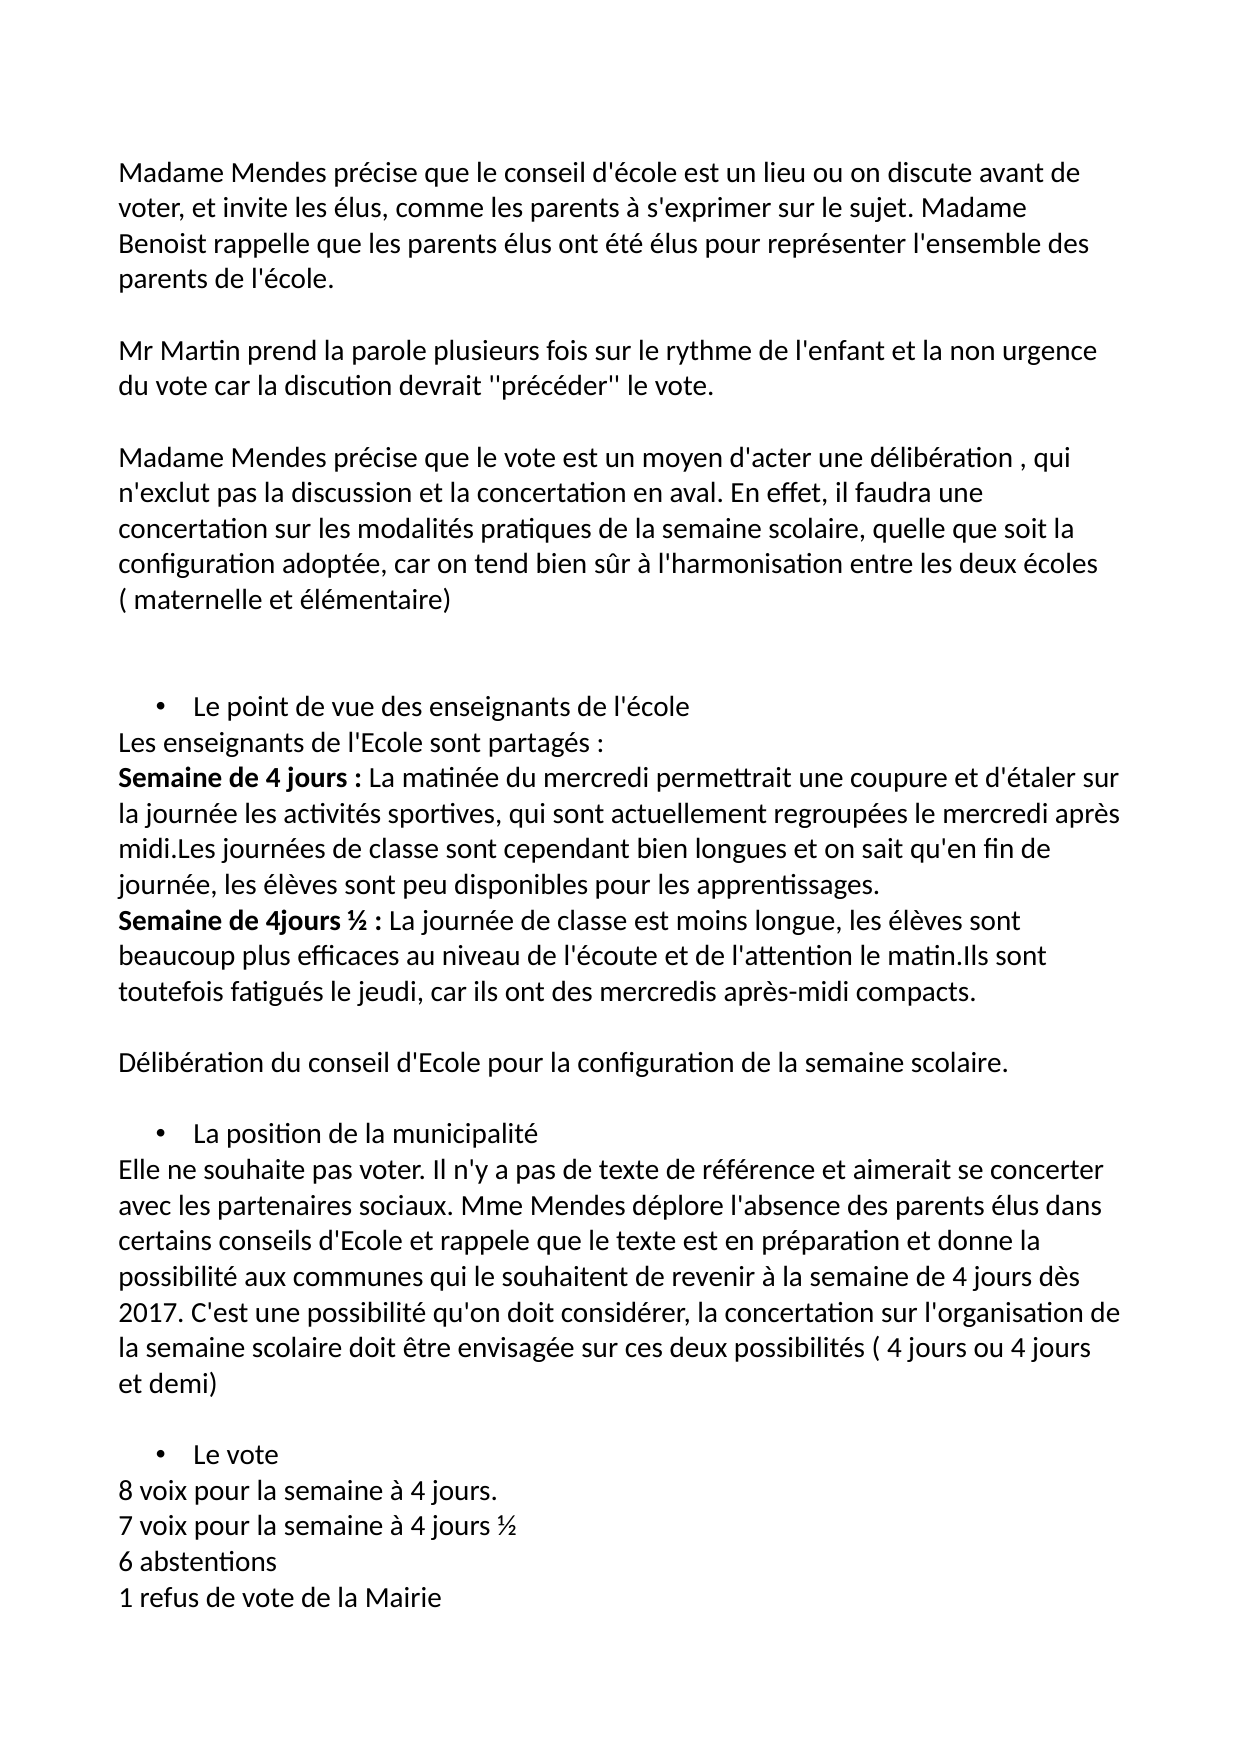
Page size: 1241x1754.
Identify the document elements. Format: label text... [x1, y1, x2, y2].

text Semaine de 4jours ½ : La journée de classe est moins longue, les élèves sont beaucoup plus efficaces au niveau de l'écoute et de l'attention le matin.Ils sont toutefois fatigués le jeudi, car ils ont des mercredis après-midi compacts. [118, 902, 1122, 1009]
text 1 refus de vote de la Mairie [118, 1579, 1122, 1614]
list Le vote [156, 1436, 1122, 1472]
text 8 voix pour la semaine à 4 jours. [118, 1472, 1122, 1507]
text Madame Mendes précise que le conseil d'école est un lieu ou on discute avant de voter, et invite les élus, comme les parents à s'exprimer sur le sujet. Madame Benoist rappelle que les parents élus ont été élus pour représenter l'ensemble des parents de l'école. [118, 154, 1122, 296]
list La position de la municipalité [156, 1116, 1122, 1151]
list Le point de vue des enseignants de l'école [156, 688, 1122, 724]
text Délibération du conseil d'Ecole pour la configuration de la semaine scolaire. [118, 1044, 1122, 1080]
text Elle ne souhaite pas voter. Il n'y a pas de texte de référence et aimerait se concerter avec les partenaires sociaux. Mme Mendes déplore l'absence des parents élus dans certains conseils d'Ecole et rappele que le texte est en préparation et donne la possibilité aux communes qui le souhaitent de revenir à la semaine de 4 jours dès 2017. C'est une possibilité qu'on doit considérer, la concertation sur l'organisation de la semaine scolaire doit être envisagée sur ces deux possibilités ( 4 jours ou 4 jours et demi) [118, 1151, 1122, 1401]
text 6 abstentions [118, 1543, 1122, 1579]
text Semaine de 4 jours : La matinée du mercredi permettrait une coupure et d'étaler sur la journée les activités sportives, qui sont actuellement regroupées le mercredi après midi.Les journées de classe sont cependant bien longues et on sait qu'en fin de journée, les élèves sont peu disponibles pour les apprentissages. [118, 759, 1122, 902]
text Mr Martin prend la parole plusieurs fois sur le rythme de l'enfant et la non urgence du vote car la discution devrait ''précéder'' le vote. [118, 332, 1122, 403]
text Les enseignants de l'Ecole sont partagés : [118, 724, 1122, 759]
text Madame Mendes précise que le vote est un moyen d'acter une délibération , qui n'exclut pas la discussion et la concertation en aval. En effet, il faudra une concertation sur les modalités pratiques de la semaine scolaire, quelle que soit la configuration adoptée, car on tend bien sûr à l'harmonisation entre les deux écoles ( maternelle et élémentaire) [118, 439, 1122, 617]
text 7 voix pour la semaine à 4 jours ½ [118, 1507, 1122, 1543]
